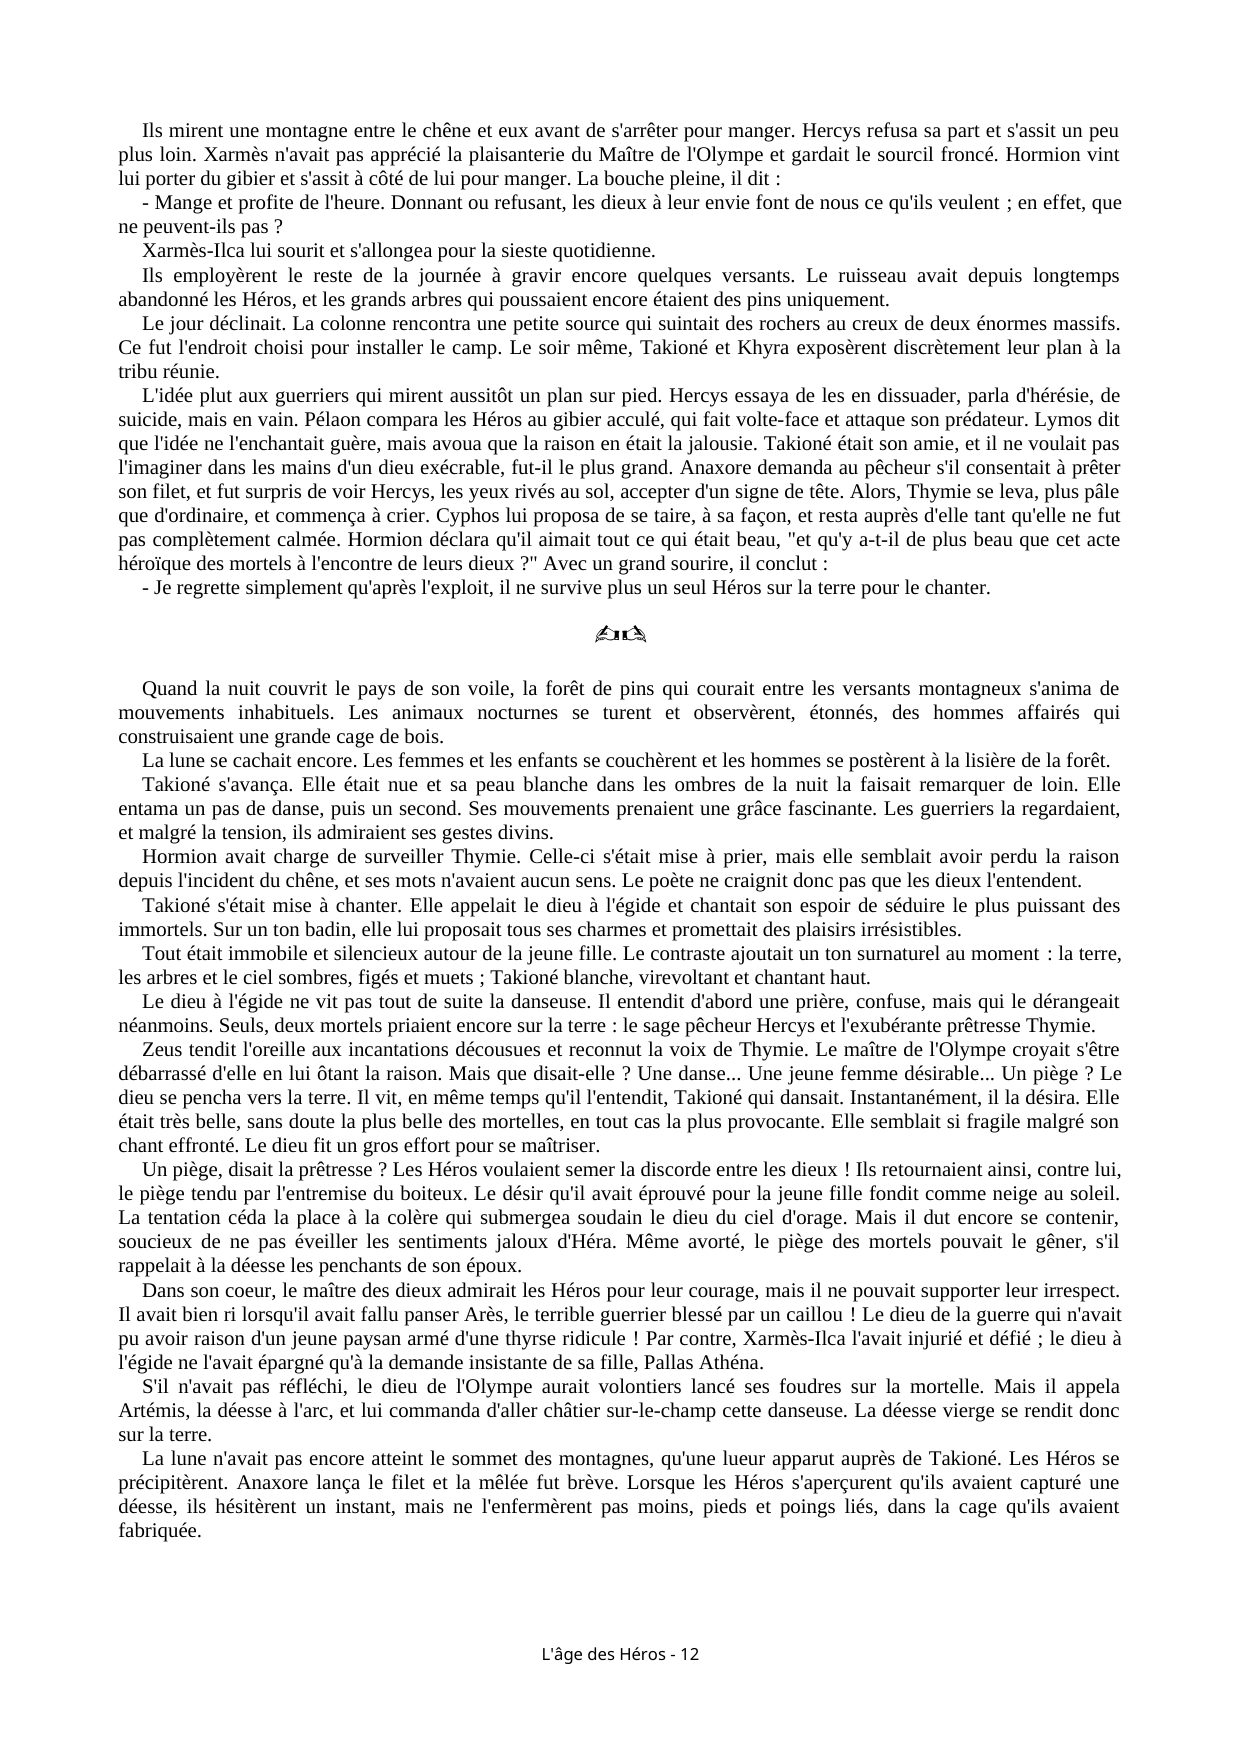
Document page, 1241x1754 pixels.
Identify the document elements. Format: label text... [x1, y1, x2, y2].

text - Mange et profite de l'heure. Donnant ou refusant, les dieux à leur envie font de nous ce qu'ils veulent ; en effet, que ne peuvent-ils pas ? [118, 190, 1122, 238]
text Ils employèrent le reste de la journée à gravir encore quelques versants. Le ruisseau avait depuis longtemps abandonné les Héros, et les grands arbres qui poussaient encore étaient des pins uniquement. [118, 262, 1122, 311]
text Tout était immobile et silencieux autour de la jeune fille. Le contraste ajoutait un ton surnaturel au moment : la terre, les arbres et le ciel sombres, figés et muets ; Takioné blanche, virevoltant et chantant haut. [118, 941, 1122, 989]
text Le dieu à l'égide ne vit pas tout de suite la danseuse. Il entendit d'abord une prière, confuse, mais qui le dérangeait néanmoins. Seuls, deux mortels priaient encore sur la terre : le sage pêcheur Hercys et l'exubérante prêtresse Thymie. [118, 989, 1122, 1037]
text Hormion avait charge de surveiller Thymie. Celle-ci s'était mise à prier, mais elle semblait avoir perdu la raison depuis l'incident du chêne, et ses mots n'avaient aucun sens. Le poète ne craignit donc pas que les dieux l'entendent. [118, 844, 1122, 892]
text Takioné s'était mise à chanter. Elle appelait le dieu à l'égide et chantait son espoir de séduire le plus puissant des immortels. Sur un ton badin, elle lui proposait tous ses charmes et promettait des plaisirs irrésistibles. [118, 892, 1122, 941]
text - Je regrette simplement qu'après l'exploit, il ne survive plus un seul Héros sur la terre pour le chanter. [118, 575, 1122, 599]
text Zeus tendit l'oreille aux incantations décousues et reconnut la voix de Thymie. Le maître de l'Olympe croyait s'être débarrassé d'elle en lui ôtant la raison. Mais que disait-elle ? Une danse... Une jeune femme désirable... Un piège ? Le dieu se pencha vers la terre. Il vit, en même temps qu'il l'entendit, Takioné qui dansait. Instantanément, il la désira. Elle était très belle, sans doute la plus belle des mortelles, en tout cas la plus provocante. Elle semblait si fragile malgré son chant effronté. Le dieu fit un gros effort pour se maîtriser. [118, 1037, 1122, 1157]
text Le jour déclinait. La colonne rencontra une petite source qui suintait des rochers au creux de deux énormes massifs. Ce fut l'endroit choisi pour installer le camp. Le soir même, Takioné et Khyra exposèrent discrètement leur plan à la tribu réunie. [118, 311, 1122, 383]
text L'idée plut aux guerriers qui mirent aussitôt un plan sur pied. Hercys essaya de les en dissuader, parla d'hérésie, de suicide, mais en vain. Pélaon compara les Héros au gibier acculé, qui fait volte-face et attaque son prédateur. Lymos dit que l'idée ne l'enchantait guère, mais avoua que la raison en était la jalousie. Takioné était son amie, et il ne voulait pas l'imaginer dans les mains d'un dieu exécrable, fut-il le plus grand. Anaxore demanda au pêcheur s'il consentait à prêter son filet, et fut surpris de voir Hercys, les yeux rivés au sol, accepter d'un signe de tête. Alors, Thymie se leva, plus pâle que d'ordinaire, et commença à crier. Cyphos lui proposa de se taire, à sa façon, et resta auprès d'elle tant qu'elle ne fut pas complètement calmée. Hormion déclara qu'il aimait tout ce qui était beau, "et qu'y a-t-il de plus beau que cet acte héroïque des mortels à l'encontre de leurs dieux ?" Avec un grand sourire, il conclut : [118, 383, 1122, 575]
text S'il n'avait pas réfléchi, le dieu de l'Olympe aurait volontiers lancé ses foudres sur la mortelle. Mais il appela Artémis, la déesse à l'arc, et lui commanda d'aller châtier sur-le-champ cette danseuse. La déesse vierge se rendit donc sur la terre. [118, 1374, 1122, 1446]
text  [118, 624, 1122, 651]
text Takioné s'avança. Elle était nue et sa peau blanche dans les ombres de la nuit la faisait remarquer de loin. Elle entama un pas de danse, puis un second. Ses mouvements prenaient une grâce fascinante. Les guerriers la regardaient, et malgré la tension, ils admiraient ses gestes divins. [118, 772, 1122, 844]
text Xarmès-Ilca lui sourit et s'allongea pour la sieste quotidienne. [118, 238, 1122, 262]
text Dans son coeur, le maître des dieux admirait les Héros pour leur courage, mais il ne pouvait supporter leur irrespect. Il avait bien ri lorsqu'il avait fallu panser Arès, le terrible guerrier blessé par un caillou ! Le dieu de la guerre qui n'avait pu avoir raison d'un jeune paysan armé d'une thyrse ridicule ! Par contre, Xarmès-Ilca l'avait injurié et défié ; le dieu à l'égide ne l'avait épargné qu'à la demande insistante de sa fille, Pallas Athéna. [118, 1277, 1122, 1374]
text La lune n'avait pas encore atteint le sommet des montagnes, qu'une lueur apparut auprès de Takioné. Les Héros se précipitèrent. Anaxore lança le filet et la mêlée fut brève. Lorsque les Héros s'aperçurent qu'ils avaient capturé une déesse, ils hésitèrent un instant, mais ne l'enfermèrent pas moins, pieds et poings liés, dans la cage qu'ils avaient fabriquée. [118, 1446, 1122, 1542]
text La lune se cachait encore. Les femmes et les enfants se couchèrent et les hommes se postèrent à la lisière de la forêt. [118, 748, 1122, 772]
text Un piège, disait la prêtresse ? Les Héros voulaient semer la discorde entre les dieux ! Ils retournaient ainsi, contre lui, le piège tendu par l'entremise du boiteux. Le désir qu'il avait éprouvé pour la jeune fille fondit comme neige au soleil. La tentation céda la place à la colère qui submergea soudain le dieu du ciel d'orage. Mais il dut encore se contenir, soucieux de ne pas éveiller les sentiments jaloux d'Héra. Même avorté, le piège des mortels pouvait le gêner, s'il rappelait à la déesse les penchants de son époux. [118, 1157, 1122, 1277]
text Quand la nuit couvrit le pays de son voile, la forêt de pins qui courait entre les versants montagneux s'anima de mouvements inhabituels. Les animaux nocturnes se turent et observèrent, étonnés, des hommes affairés qui construisaient une grande cage de bois. [118, 676, 1122, 748]
text Ils mirent une montagne entre le chêne et eux avant de s'arrêter pour manger. Hercys refusa sa part et s'assit un peu plus loin. Xarmès n'avait pas apprécié la plaisanterie du Maître de l'Olympe et gardait le sourcil froncé. Hormion vint lui porter du gibier et s'assit à côté de lui pour manger. La bouche pleine, il dit : [118, 118, 1122, 190]
